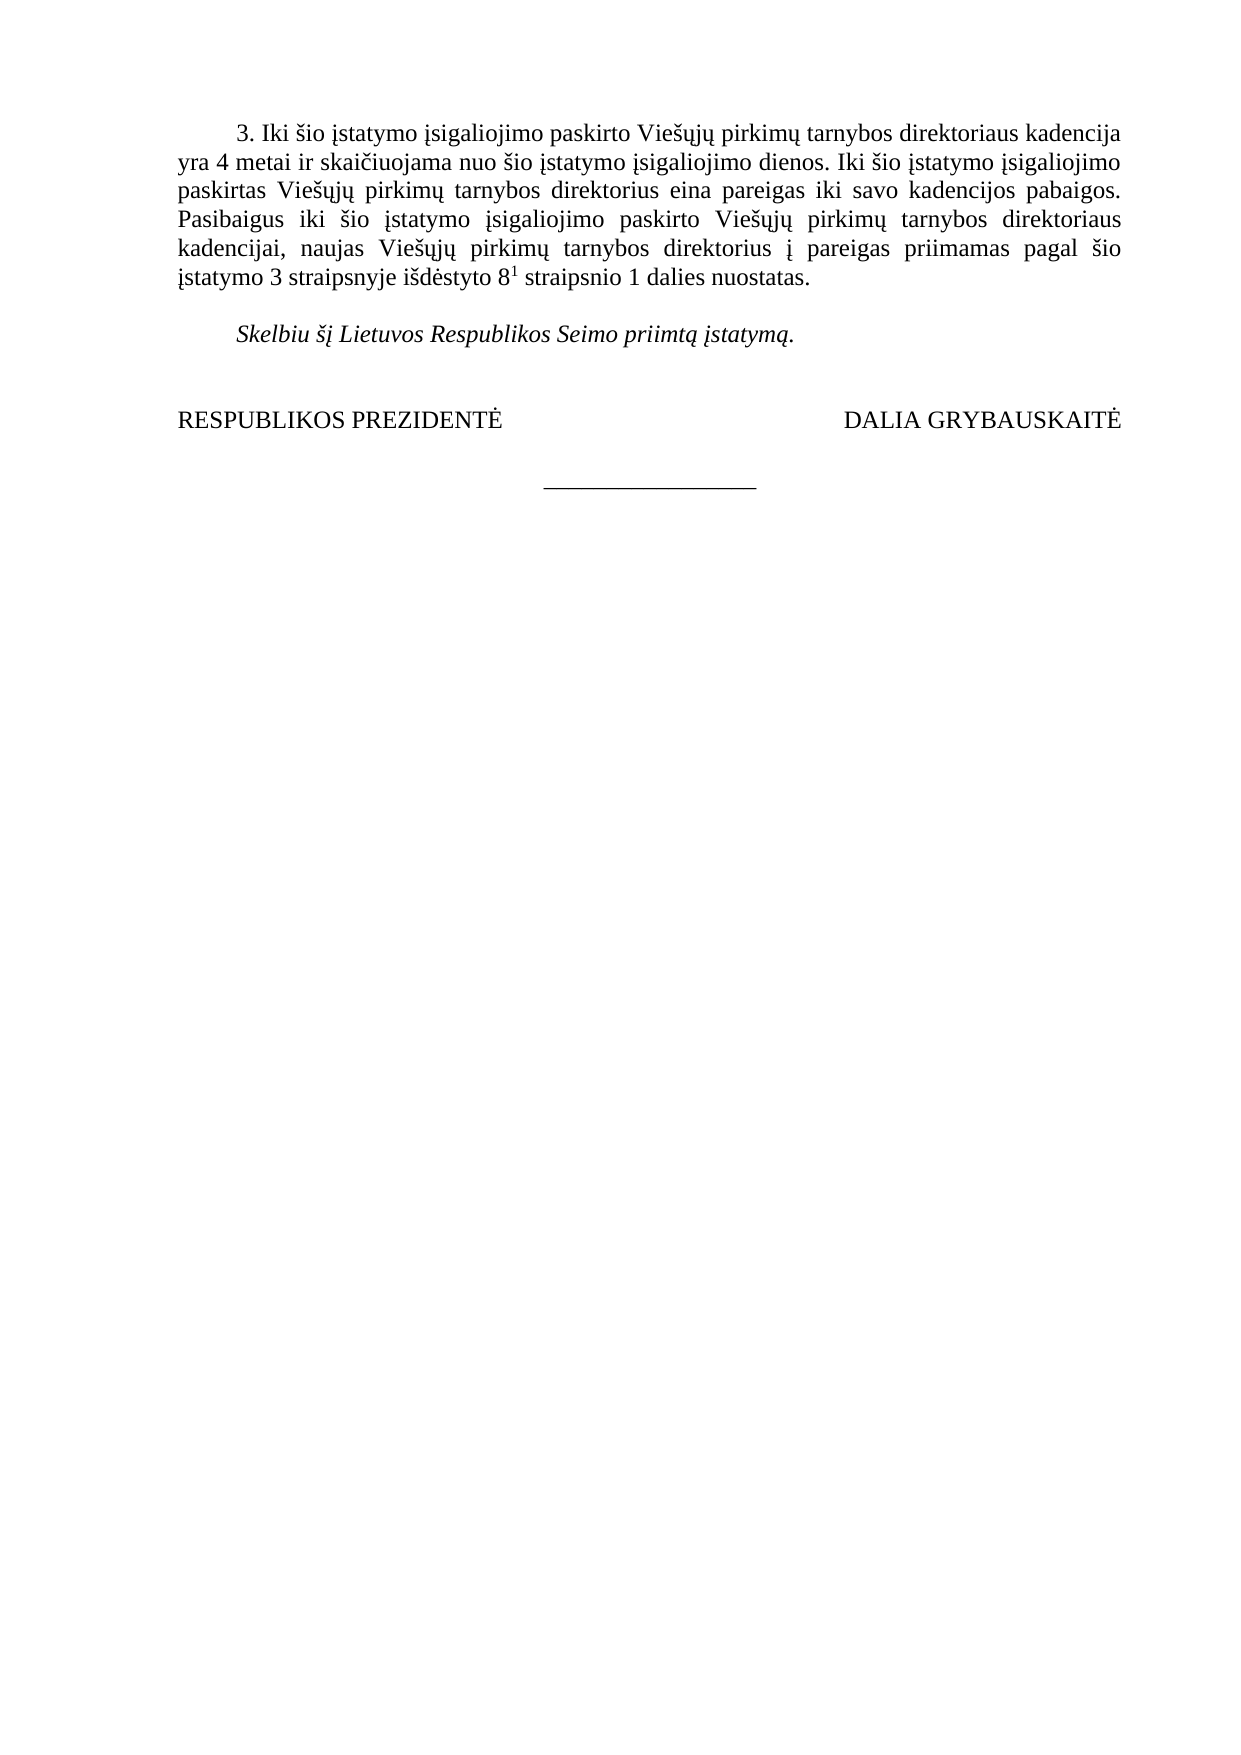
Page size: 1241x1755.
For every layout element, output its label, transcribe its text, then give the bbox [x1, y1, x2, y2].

text _________________ [177, 463, 1122, 492]
text Skelbiu šį Lietuvos Respublikos Seimo priimtą įstatymą. [177, 319, 1122, 348]
text 3. Iki šio įstatymo įsigaliojimo paskirto Viešųjų pirkimų tarnybos direktoriaus kadencija yra 4 metai ir skaičiuojama nuo šio įstatymo įsigaliojimo dienos. Iki šio įstatymo įsigaliojimo paskirtas Viešųjų pirkimų tarnybos direktorius eina pareigas iki savo kadencijos pabaigos. Pasibaigus iki šio įstatymo įsigaliojimo paskirto Viešųjų pirkimų tarnybos direktoriaus kadencijai, naujas Viešųjų pirkimų tarnybos direktorius į pareigas priimamas pagal šio įstatymo 3 straipsnyje išdėstyto 81 straipsnio 1 dalies nuostatas. [177, 118, 1122, 291]
text RESPUBLIKOS PREZIDENTĖ DALIA GRYBAUSKAITĖ [177, 406, 1122, 434]
